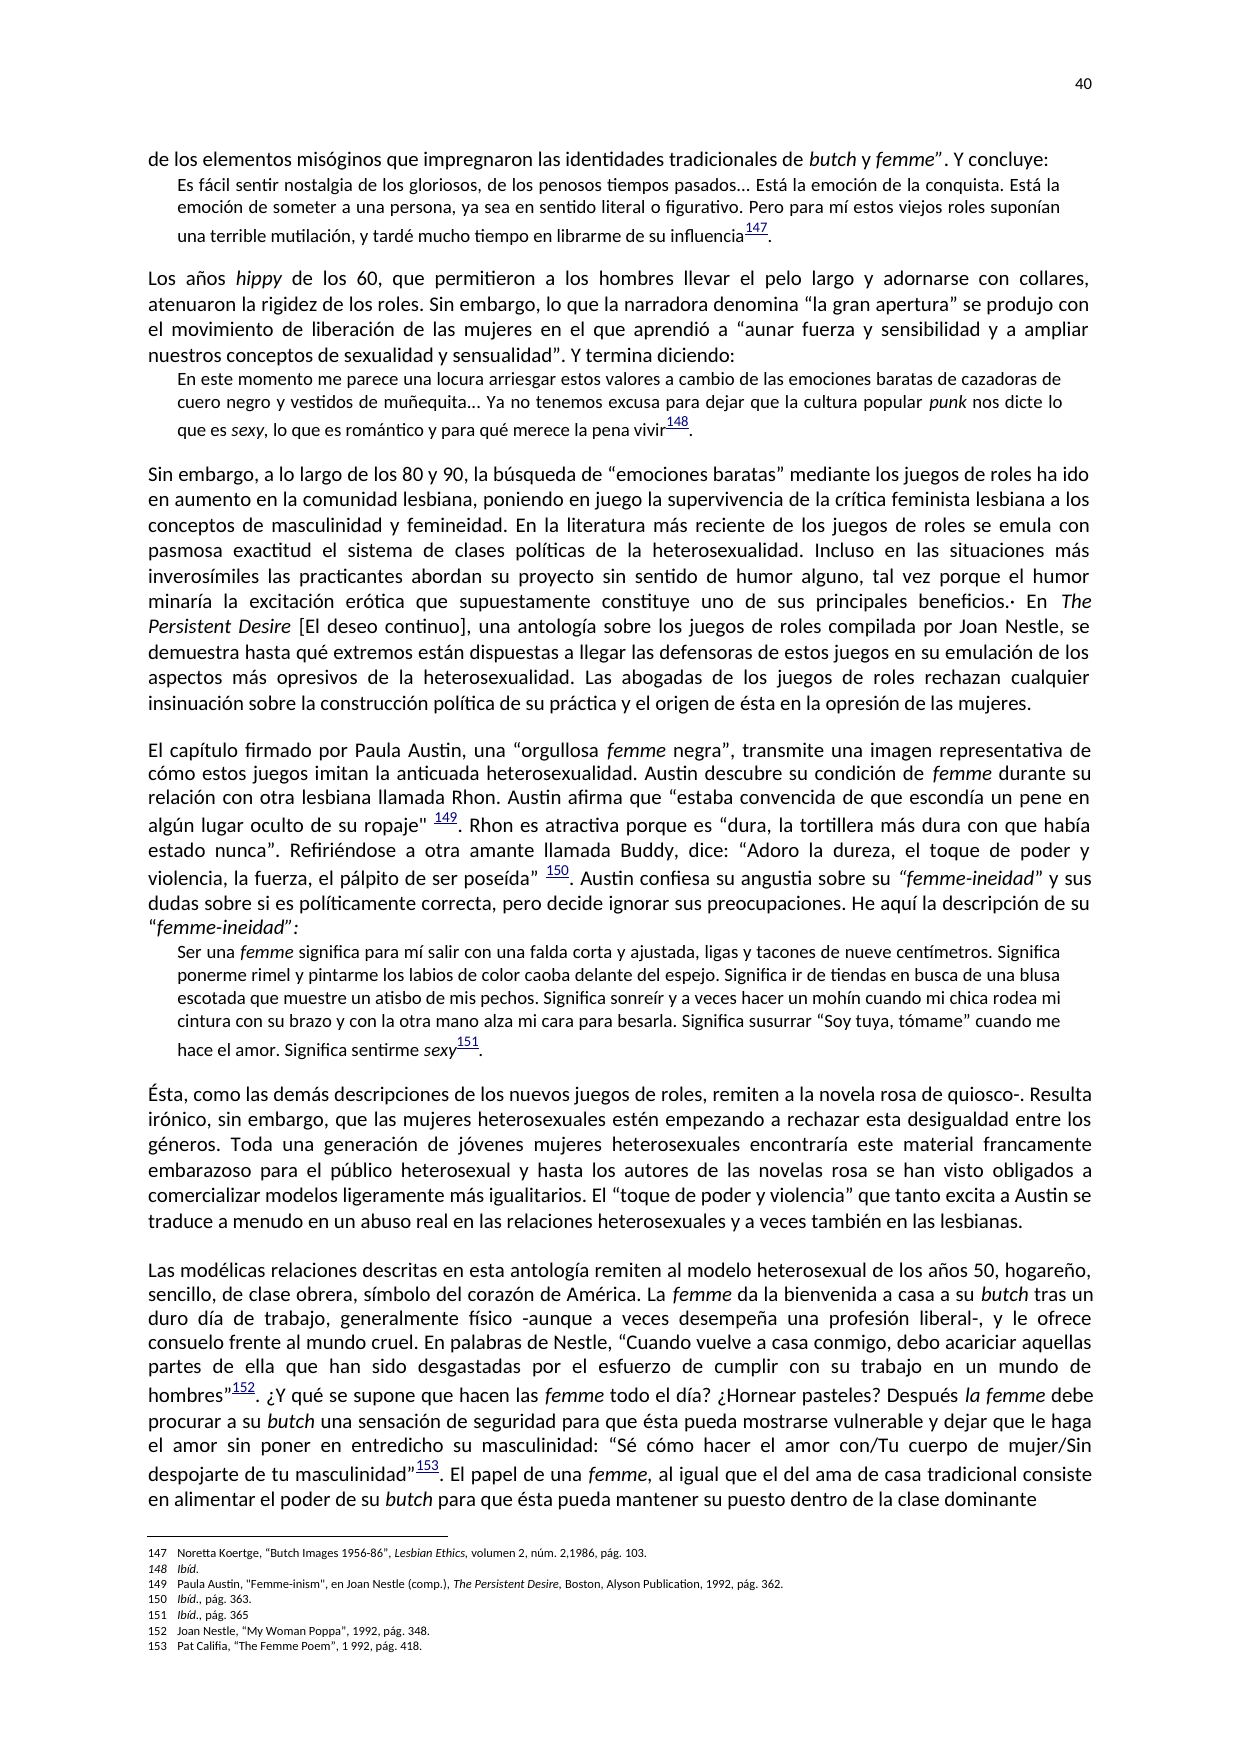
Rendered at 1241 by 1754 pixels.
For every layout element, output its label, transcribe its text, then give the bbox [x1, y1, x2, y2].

text Los años hippy de los 60, que permitieron a los hombres llevar el pelo largo y adornarse con collares, atenuaron la rigidez de los roles. Sin embargo, lo que la narradora denomina “la gran apertura” se produjo con el movimiento de liberación de las mujeres en el que aprendió a “aunar fuerza y sensibilidad y a ampliar nuestros conceptos de sexualidad y sensualidad”. Y termina diciendo: [148, 266, 1092, 367]
text Las modélicas relaciones descritas en esta antología remiten al modelo heterosexual de los años 50, hogareño, sencillo, de clase obrera, símbolo del corazón de América. La femme da la bienvenida a casa a su butch tras un duro día de trabajo, generalmente físico -aunque a veces desempeña una profesión liberal-, y le ofrece consuelo frente al mundo cruel. En palabras de Nestle, “Cuando vuelve a casa conmigo, debo acariciar aquellas partes de ella que han sido desgastadas por el esfuerzo de cumplir con su trabajo en un mundo de hombres”152. ¿Y qué se supone que hacen las femme todo el día? ¿Hornear pasteles? Después la femme debe procurar a su butch una sensación de seguridad para que ésta pueda mostrarse vulnerable y dejar que le haga el amor sin poner en entredicho su masculinidad: “Sé cómo hacer el amor con/Tu cuerpo de mujer/Sin despojarte de tu masculinidad”153. El papel de una femme, al igual que el del ama de casa tradicional consiste en alimentar el poder de su butch para que ésta pueda mantener su puesto dentro de la clase dominante [148, 1258, 1094, 1512]
list Ibíd., pág. 363. [148, 1592, 1094, 1607]
list Pat Califia, “The Femme Poem”, 1 992, pág. 418. [148, 1638, 1094, 1653]
list Ibíd., pág. 365 [148, 1607, 1094, 1622]
text Ser una femme significa para mí salir con una falda corta y ajustada, ligas y tacones de nueve centímetros. Significa ponerme rimel y pintarme los labios de color caoba delante del espejo. Significa ir de tiendas en busca de una blusa escotada que muestre un atisbo de mis pechos. Significa sonreír y a veces hacer un mohín cuando mi chica rodea mi cintura con su brazo y con la otra mano alza mi cara para besarla. Significa susurrar “Soy tuya, tómame” cuando me hace el amor. Significa sentirme sexy151. [177, 940, 1062, 1063]
list Ibíd. [148, 1561, 1094, 1576]
text Sin embargo, a lo largo de los 80 y 90, la búsqueda de “emociones baratas” mediante los juegos de roles ha ido en aumento en la comunidad lesbiana, poniendo en juego la supervivencia de la crítica feminista lesbiana a los conceptos de masculinidad y femineidad. En la literatura más reciente de los juegos de roles se emula con pasmosa exactitud el sistema de clases políticas de la heterosexualidad. Incluso en las situaciones más inverosímiles las practicantes abordan su proyecto sin sentido de humor alguno, tal vez porque el humor minaría la excitación erótica que supuestamente constituye uno de sus principales beneficios.· En The Persistent Desire [El deseo continuo], una antología sobre los juegos de roles compilada por Joan Nestle, se demuestra hasta qué extremos están dispuestas a llegar las defensoras de estos juegos en su emulación de los aspectos más opresivos de la heterosexualidad. Las abogadas de los juegos de roles rechazan cualquier insinuación sobre la construcción política de su práctica y el origen de ésta en la opresión de las mujeres. [148, 461, 1092, 715]
list Noretta Koertge, “Butch Images 1956-86”, Lesbian Ethics, volumen 2, núm. 2,1986, pág. 103. [148, 1546, 1094, 1561]
list Joan Nestle, “My Woman Poppa”, 1992, pág. 348. [148, 1623, 1094, 1638]
text Es fácil sentir nostalgia de los gloriosos, de los penosos tiempos pasados... Está la emoción de la conquista. Está la emoción de someter a una persona, ya sea en sentido literal o figurativo. Pero para mí estos viejos roles suponían una terrible mutilación, y tardé mucho tiempo en librarme de su influencia147. [177, 173, 1062, 248]
text de los elementos misóginos que impregnaron las identidades tradicionales de butch y femme”. Y concluye: [148, 146, 1094, 172]
list Paula Austin, "Femme-inism", en Joan Nestle (comp.), The Persistent Desire, Boston, Alyson Publication, 1992, pág. 362. [148, 1576, 1094, 1592]
text 40 [1075, 73, 1094, 94]
text El capítulo firmado por Paula Austin, una “orgullosa femme negra”, transmite una imagen representativa de cómo estos juegos imitan la anticuada heterosexualidad. Austin descubre su condición de femme durante su relación con otra lesbiana llamada Rhon. Austin afirma que “estaba convencida de que escondía un pene en algún lugar oculto de su ropaje" 149. Rhon es atractiva porque es “dura, la tortillera más dura con que había estado nunca”. Refiriéndose a otra amante llamada Buddy, dice: “Adoro la dureza, el toque de poder y violencia, la fuerza, el pálpito de ser poseída” 150. Austin confiesa su angustia sobre su “femme-ineidad” y sus dudas sobre si es políticamente correcta, pero decide ignorar sus preocupaciones. He aquí la descripción de su “femme-ineidad”: [148, 739, 1092, 939]
text En este momento me parece una locura arriesgar estos valores a cambio de las emociones baratas de cazadoras de cuero negro y vestidos de muñequita... Ya no tenemos excusa para dejar que la cultura popular punk nos dicte lo que es sexy, lo que es romántico y para qué merece la pena vivir148. [177, 367, 1062, 443]
text Ésta, como las demás descripciones de los nuevos juegos de roles, remiten a la novela rosa de quiosco-. Resulta irónico, sin embargo, que las mujeres heterosexuales estén empezando a rechazar esta desigualdad entre los géneros. Toda una generación de jóvenes mujeres heterosexuales encontraría este material francamente embarazoso para el público heterosexual y hasta los autores de las novelas rosa se han visto obligados a comercializar modelos ligeramente más igualitarios. El “toque de poder y violencia” que tanto excita a Austin se traduce a menudo en un abuso real en las relaciones heterosexuales y a veces también en las lesbianas. [148, 1081, 1094, 1233]
